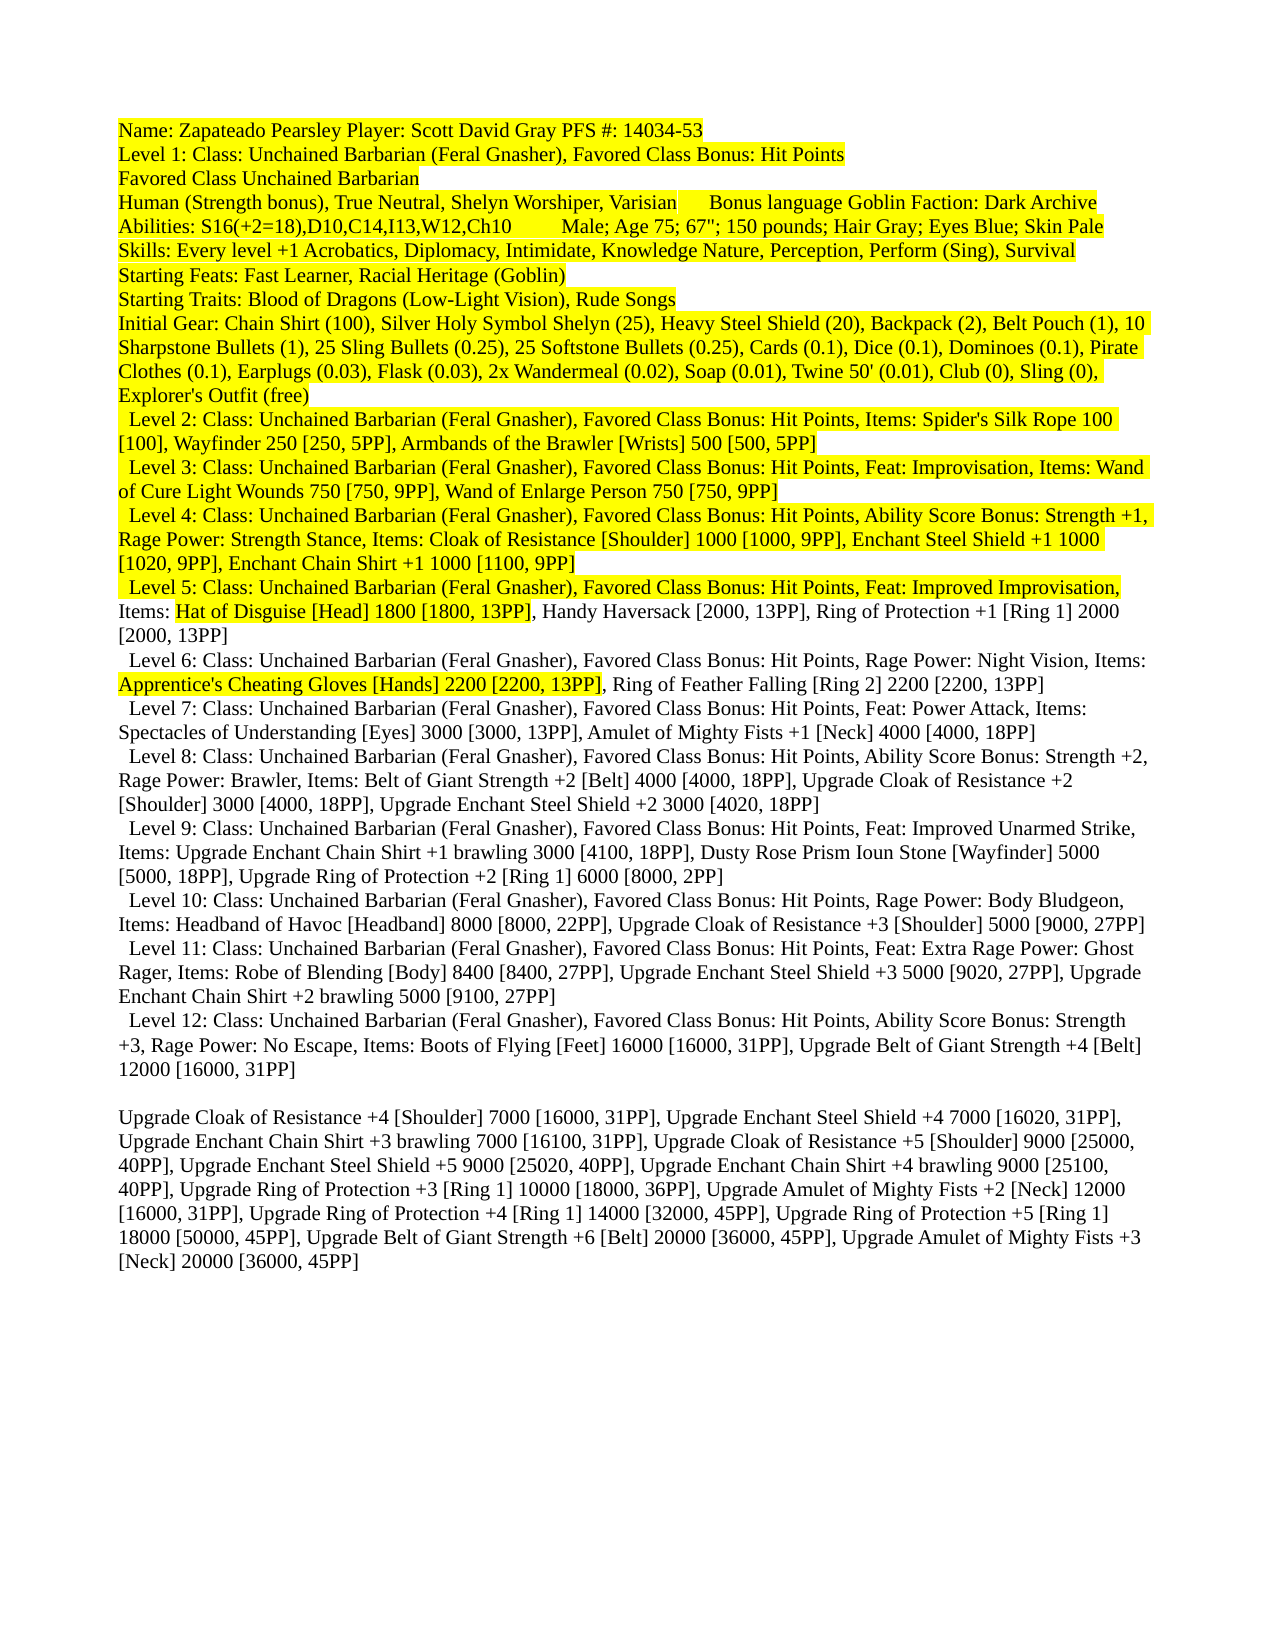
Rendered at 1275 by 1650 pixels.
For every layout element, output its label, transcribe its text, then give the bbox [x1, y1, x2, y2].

text Starting Feats: Fast Learner, Racial Heritage (Goblin) Starting Traits: Blood of Dragons (Low-Light Vision), Rude Songs [118, 262, 1157, 311]
text Upgrade Cloak of Resistance +4 [Shoulder] 7000 [16000, 31PP], Upgrade Enchant Steel Shield +4 7000 [16020, 31PP], Upgrade Enchant Chain Shirt +3 brawling 7000 [16100, 31PP], Upgrade Cloak of Resistance +5 [Shoulder] 9000 [25000, 40PP], Upgrade Enchant Steel Shield +5 9000 [25020, 40PP], Upgrade Enchant Chain Shirt +4 brawling 9000 [25100, 40PP], Upgrade Ring of Protection +3 [Ring 1] 10000 [18000, 36PP], Upgrade Amulet of Mighty Fists +2 [Neck] 12000 [16000, 31PP], Upgrade Ring of Protection +4 [Ring 1] 14000 [32000, 45PP], Upgrade Ring of Protection +5 [Ring 1] 18000 [50000, 45PP], Upgrade Belt of Giant Strength +6 [Belt] 20000 [36000, 45PP], Upgrade Amulet of Mighty Fists +3 [Neck] 20000 [36000, 45PP] [118, 1105, 1157, 1273]
text Level 12: Class: Unchained Barbarian (Feral Gnasher), Favored Class Bonus: Hit Points, Ability Score Bonus: Strength +3, Rage Power: No Escape, Items: Boots of Flying [Feet] 16000 [16000, 31PP], Upgrade Belt of Giant Strength +4 [Belt] 12000 [16000, 31PP] [118, 1008, 1157, 1081]
text Level 4: Class: Unchained Barbarian (Feral Gnasher), Favored Class Bonus: Hit Points, Ability Score Bonus: Strength +1, Rage Power: Strength Stance, Items: Cloak of Resistance [Shoulder] 1000 [1000, 9PP], Enchant Steel Shield +1 1000 [1020, 9PP], Enchant Chain Shirt +1 1000 [1100, 9PP] Level 5: Class: Unchained Barbarian (Feral Gnasher), Favored Class Bonus: Hit Points, Feat: Improved Improvisation, Items: Hat of Disguise [Head] 1800 [1800, 13PP], Handy Haversack [2000, 13PP], Ring of Protection +1 [Ring 1] 2000 [2000, 13PP] Level 6: Class: Unchained Barbarian (Feral Gnasher), Favored Class Bonus: Hit Points, Rage Power: Night Vision, Items: Apprentice's Cheating Gloves [Hands] 2200 [2200, 13PP], Ring of Feather Falling [Ring 2] 2200 [2200, 13PP] Level 7: Class: Unchained Barbarian (Feral Gnasher), Favored Class Bonus: Hit Points, Feat: Power Attack, Items: Spectacles of Understanding [Eyes] 3000 [3000, 13PP], Amulet of Mighty Fists +1 [Neck] 4000 [4000, 18PP] [118, 503, 1157, 744]
text Initial Gear: Chain Shirt (100), Silver Holy Symbol Shelyn (25), Heavy Steel Shield (20), Backpack (2), Belt Pouch (1), 10 Sharpstone Bullets (1), 25 Sling Bullets (0.25), 25 Softstone Bullets (0.25), Cards (0.1), Dice (0.1), Dominoes (0.1), Pirate Clothes (0.1), Earplugs (0.03), Flask (0.03), 2x Wandermeal (0.02), Soap (0.01), Twine 50' (0.01), Club (0), Sling (0), Explorer's Outfit (free) Level 2: Class: Unchained Barbarian (Feral Gnasher), Favored Class Bonus: Hit Points, Items: Spider's Silk Rope 100 [100], Wayfinder 250 [250, 5PP], Armbands of the Brawler [Wrists] 500 [500, 5PP] Level 3: Class: Unchained Barbarian (Feral Gnasher), Favored Class Bonus: Hit Points, Feat: Improvisation, Items: Wand of Cure Light Wounds 750 [750, 9PP], Wand of Enlarge Person 750 [750, 9PP] [118, 311, 1157, 503]
text Human (Strength bonus), True Neutral, Shelyn Worshiper, Varisian Bonus language Goblin Faction: Dark Archive [118, 190, 1157, 214]
text Favored Class Unchained Barbarian [118, 166, 1157, 190]
text Abilities: S16(+2=18),D10,C14,I13,W12,Ch10 Male; Age 75; 67"; 150 pounds; Hair Gray; Eyes Blue; Skin Pale [118, 214, 1157, 238]
text Level 8: Class: Unchained Barbarian (Feral Gnasher), Favored Class Bonus: Hit Points, Ability Score Bonus: Strength +2, Rage Power: Brawler, Items: Belt of Giant Strength +2 [Belt] 4000 [4000, 18PP], Upgrade Cloak of Resistance +2 [Shoulder] 3000 [4000, 18PP], Upgrade Enchant Steel Shield +2 3000 [4020, 18PP] Level 9: Class: Unchained Barbarian (Feral Gnasher), Favored Class Bonus: Hit Points, Feat: Improved Unarmed Strike, Items: Upgrade Enchant Chain Shirt +1 brawling 3000 [4100, 18PP], Dusty Rose Prism Ioun Stone [Wayfinder] 5000 [5000, 18PP], Upgrade Ring of Protection +2 [Ring 1] 6000 [8000, 2PP] Level 10: Class: Unchained Barbarian (Feral Gnasher), Favored Class Bonus: Hit Points, Rage Power: Body Bludgeon, Items: Headband of Havoc [Headband] 8000 [8000, 22PP], Upgrade Cloak of Resistance +3 [Shoulder] 5000 [9000, 27PP] Level 11: Class: Unchained Barbarian (Feral Gnasher), Favored Class Bonus: Hit Points, Feat: Extra Rage Power: Ghost Rager, Items: Robe of Blending [Body] 8400 [8400, 27PP], Upgrade Enchant Steel Shield +3 5000 [9020, 27PP], Upgrade Enchant Chain Shirt +2 brawling 5000 [9100, 27PP] [118, 744, 1157, 1008]
text Skills: Every level +1 Acrobatics, Diplomacy, Intimidate, Knowledge Nature, Perception, Perform (Sing), Survival [118, 238, 1157, 262]
text Name: Zapateado Pearsley Player: Scott David Gray PFS #: 14034-53 Level 1: Class: Unchained Barbarian (Feral Gnasher), Favored Class Bonus: Hit Points [118, 118, 1157, 166]
